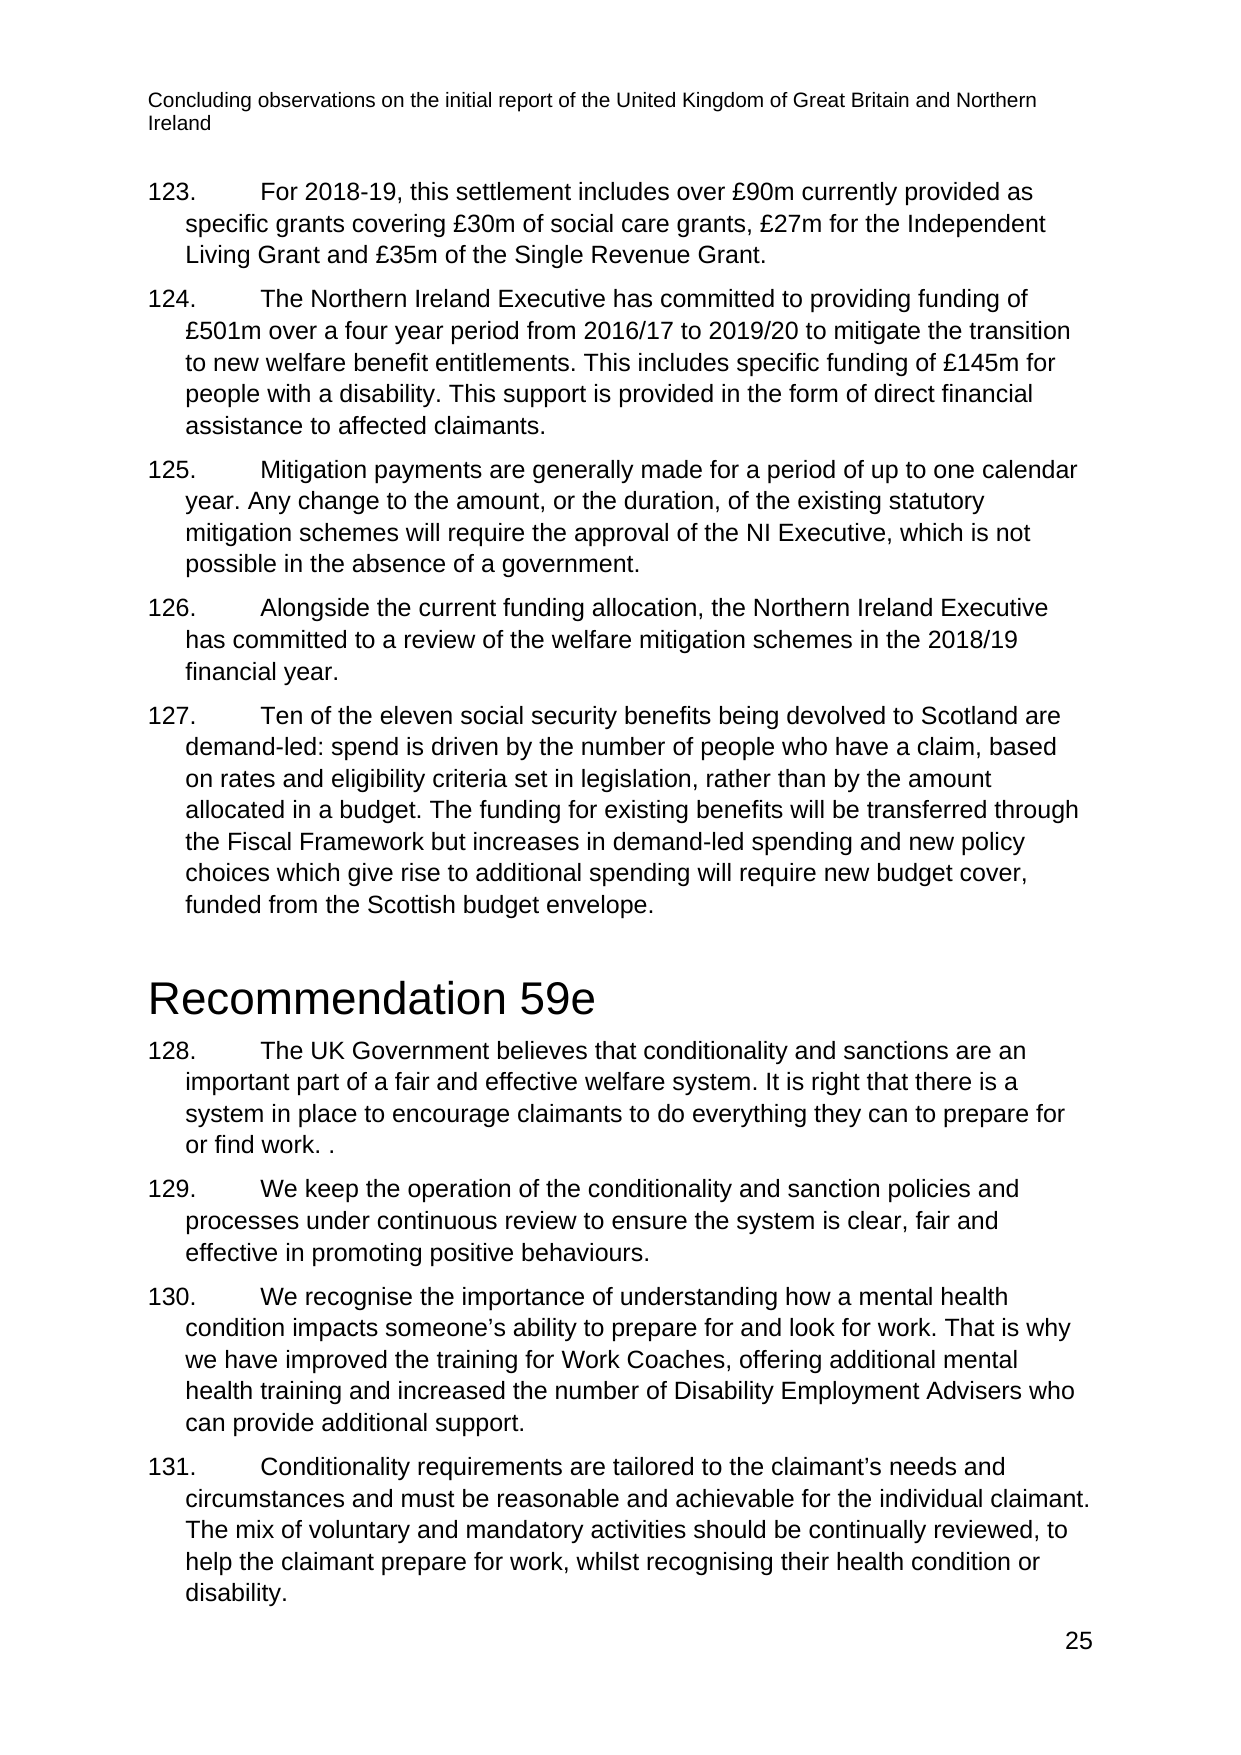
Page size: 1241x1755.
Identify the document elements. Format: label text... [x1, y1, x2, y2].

list Conditionality requirements are tailored to the claimant’s needs and circumstances and must be reasonable and achievable for the individual claimant. The mix of voluntary and mandatory activities should be continually reviewed, to help the claimant prepare for work, whilst recognising their health condition or disability. [148, 1452, 1093, 1607]
list Ten of the eleven social security benefits being devolved to Scotland are demand-led: spend is driven by the number of people who have a claim, based on rates and eligibility criteria set in legislation, rather than by the amount allocated in a budget. The funding for existing benefits will be transferred through the Fiscal Framework but increases in demand-led spending and new policy choices which give rise to additional spending will require new budget cover, funded from the Scottish budget envelope. [148, 701, 1093, 919]
list The Northern Ireland Executive has committed to providing funding of £501m over a four year period from 2016/17 to 2019/20 to mitigate the transition to new welfare benefit entitlements. This includes specific funding of £145m for people with a disability. This support is provided in the form of direct financial assistance to affected claimants. [148, 284, 1093, 439]
list Mitigation payments are generally made for a period of up to one calendar year. Any change to the amount, or the duration, of the existing statutory mitigation schemes will require the approval of the NI Executive, which is not possible in the absence of a government. [148, 455, 1093, 578]
list The UK Government believes that conditionality and sanctions are an important part of a fair and effective welfare system. It is right that there is a system in place to encourage claimants to do everything they can to prepare for or find work. . [148, 1036, 1093, 1159]
subtitle Recommendation 59e [148, 972, 1093, 1024]
list For 2018-19, this settlement includes over £90m currently provided as specific grants covering £30m of social care grants, £27m for the Independent Living Grant and £35m of the Single Revenue Grant. [148, 177, 1093, 269]
list We recognise the importance of understanding how a mental health condition impacts someone’s ability to prepare for and look for work. That is why we have improved the training for Work Coaches, offering additional mental health training and increased the number of Disability Employment Advisers who can provide additional support. [148, 1282, 1093, 1437]
list We keep the operation of the conditionality and sanction policies and processes under continuous review to ensure the system is clear, fair and effective in promoting positive behaviours. [148, 1174, 1093, 1266]
list Alongside the current funding allocation, the Northern Ireland Executive has committed to a review of the welfare mitigation schemes in the 2018/19 financial year. [148, 593, 1093, 685]
